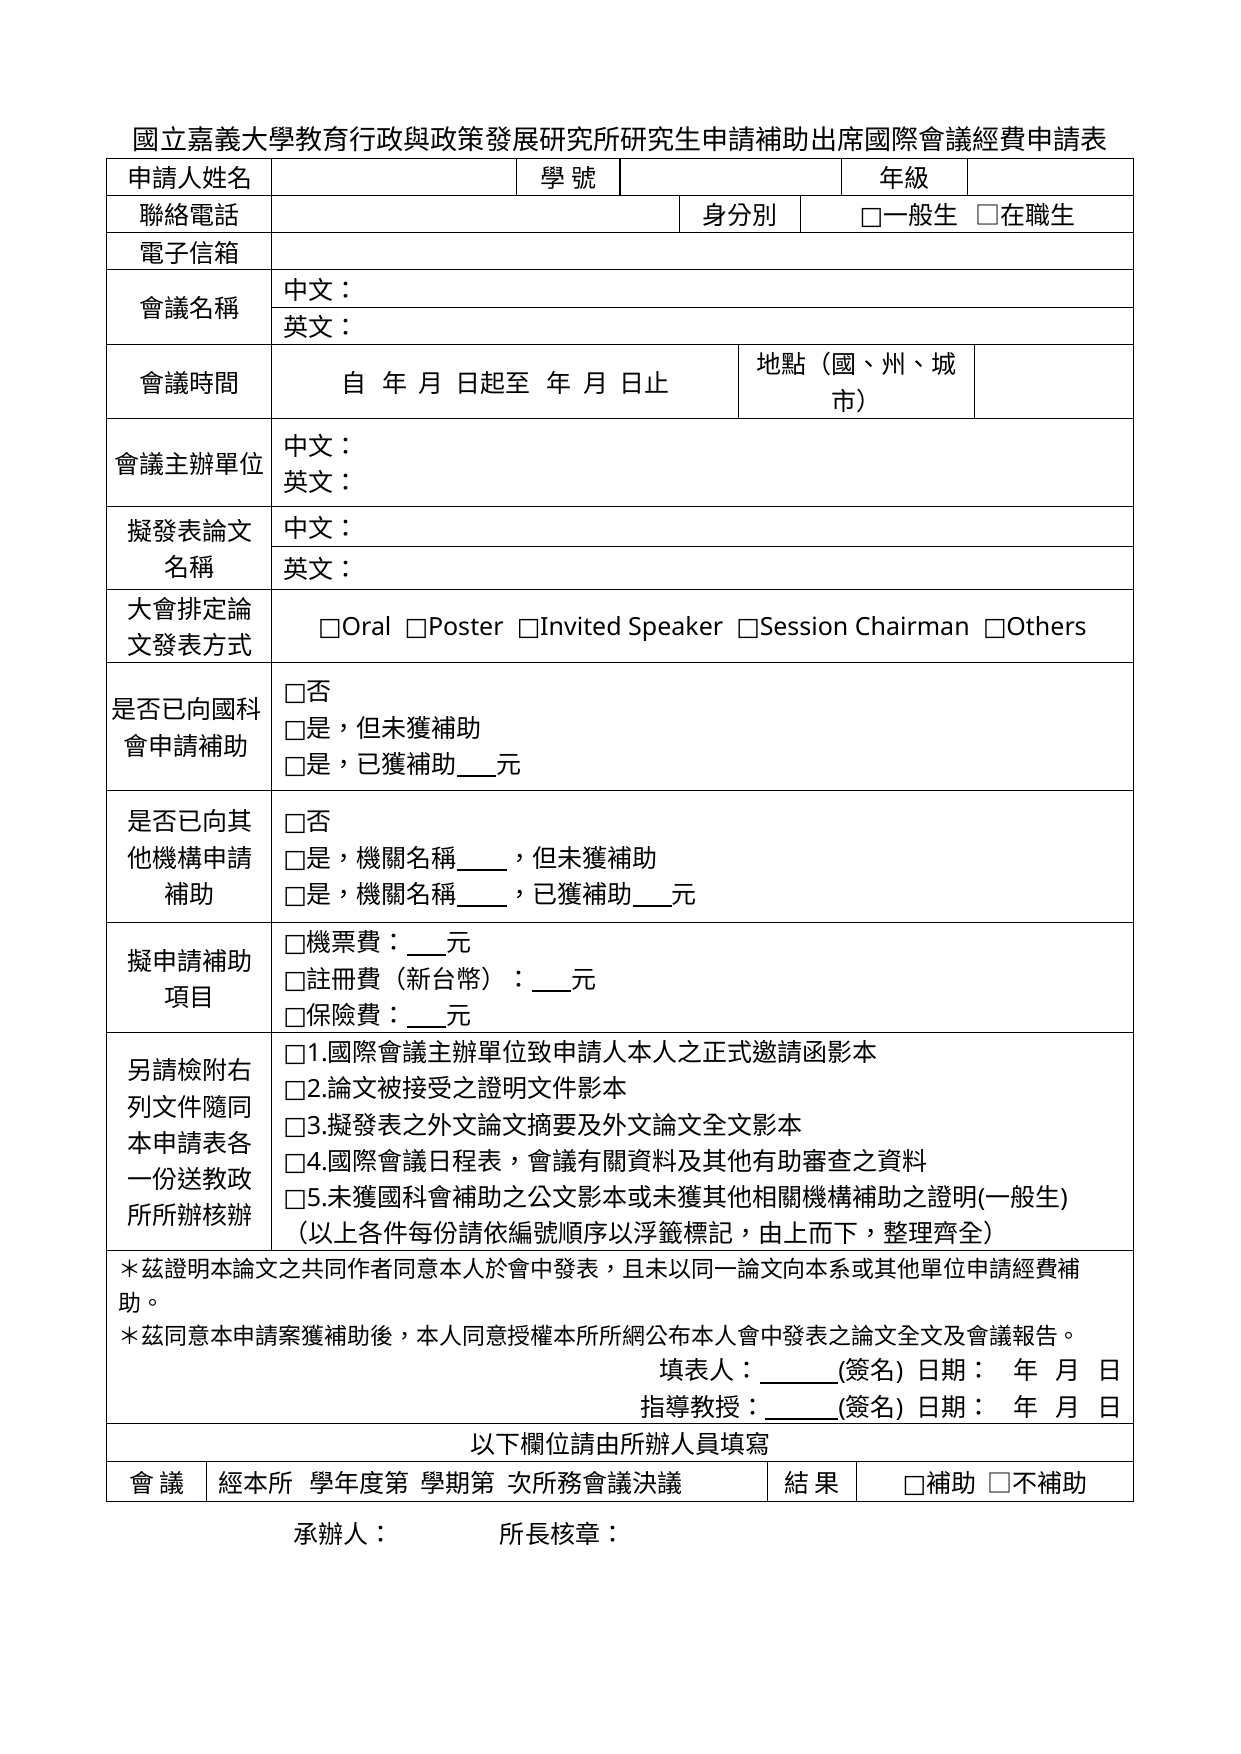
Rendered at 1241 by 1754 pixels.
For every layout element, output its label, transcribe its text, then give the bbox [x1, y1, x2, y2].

table_cell □否 □是，但未獲補助 □是，已獲補助 元 [272, 663, 1133, 789]
table_cell □否 □是，機關名稱 ，但未獲補助 □是，機關名稱 ，已獲補助 元 [272, 791, 1133, 922]
table_cell 會 議 [107, 1462, 206, 1501]
table_cell 自 年 月 日起至 年 月 日止 [272, 345, 738, 417]
table_cell 會議主辦單位 [107, 419, 271, 506]
table_cell 會議時間 [107, 345, 271, 417]
table_cell □Oral □Poster □Invited Speaker □Session Chairman □Others [272, 590, 1133, 662]
table_cell 聯絡電話 [107, 196, 271, 232]
table_cell 中文： [272, 507, 1133, 546]
table_cell [272, 233, 1133, 269]
table_cell 是否已向其他機構申請補助 [107, 791, 271, 922]
table_header 申請人姓名 [107, 159, 271, 195]
text 國立嘉義大學教育行政與政策發展研究所研究生申請補助出席國際會議經費申請表 [118, 118, 1122, 157]
table_header [621, 159, 841, 195]
table_header [968, 159, 1133, 195]
table_cell 會議名稱 [107, 270, 271, 344]
table_cell □機票費： 元 □註冊費（新台幣）： 元 □保險費： 元 [272, 923, 1133, 1032]
table_cell 擬申請補助項目 [107, 923, 271, 1032]
table_header 年級 [842, 159, 967, 195]
table_cell 是否已向國科會申請補助 [107, 663, 271, 789]
table_cell 結 果 [768, 1462, 856, 1501]
table_cell 地點（國、州、城市） [739, 345, 974, 417]
table_cell 電子信箱 [107, 233, 271, 269]
table_cell [975, 345, 1133, 417]
table_cell 大會排定論文發表方式 [107, 590, 271, 662]
table_header 學 號 [517, 159, 619, 195]
table_cell □一般生 □在職生 [801, 196, 1133, 232]
table_cell 身分別 [680, 196, 800, 232]
table_cell 經本所 學年度第 學期第 次所務會議決議 [207, 1462, 767, 1501]
table_cell 以下欄位請由所辦人員填寫 [107, 1424, 1133, 1461]
table_cell □1.國際會議主辦單位致申請人本人之正式邀請函影本 □2.論文被接受之證明文件影本 □3.擬發表之外文論文摘要及外文論文全文影本 □4.國際會議日程表，會議有關資料及其他有助審查之資料 □5.未獲國科會補助之公文影本或未獲其他相關機構補助之證明(一般生) （以上各件每份請依編號順序以浮籤標記，由上而下，整理齊全） [272, 1033, 1133, 1250]
table_cell 擬發表論文名稱 [107, 507, 271, 588]
table_cell [272, 196, 679, 232]
table_cell 另請檢附右列文件隨同本申請表各一份送教政所所辦核辦 [107, 1033, 271, 1250]
table_cell 英文： [272, 547, 1133, 588]
table_header [272, 159, 516, 195]
table_cell 中文： 英文： [272, 419, 1133, 506]
table_cell 中文： [272, 270, 1133, 307]
table_cell 英文： [272, 308, 1133, 344]
table_cell 承辦人： 所長核章： [107, 1502, 1133, 1563]
table_cell □補助 □不補助 [857, 1462, 1133, 1501]
table_cell ＊茲證明本論文之共同作者同意本人於會中發表，且未以同一論文向本系或其他單位申請經費補助。 ＊茲同意本申請案獲補助後，本人同意授權本所所網公布本人會中發表之論文全文及會議報告。 填表人： (簽名) 日期： 年 月 日 指導教授： (簽名) 日期： 年 月 日 [107, 1251, 1133, 1423]
